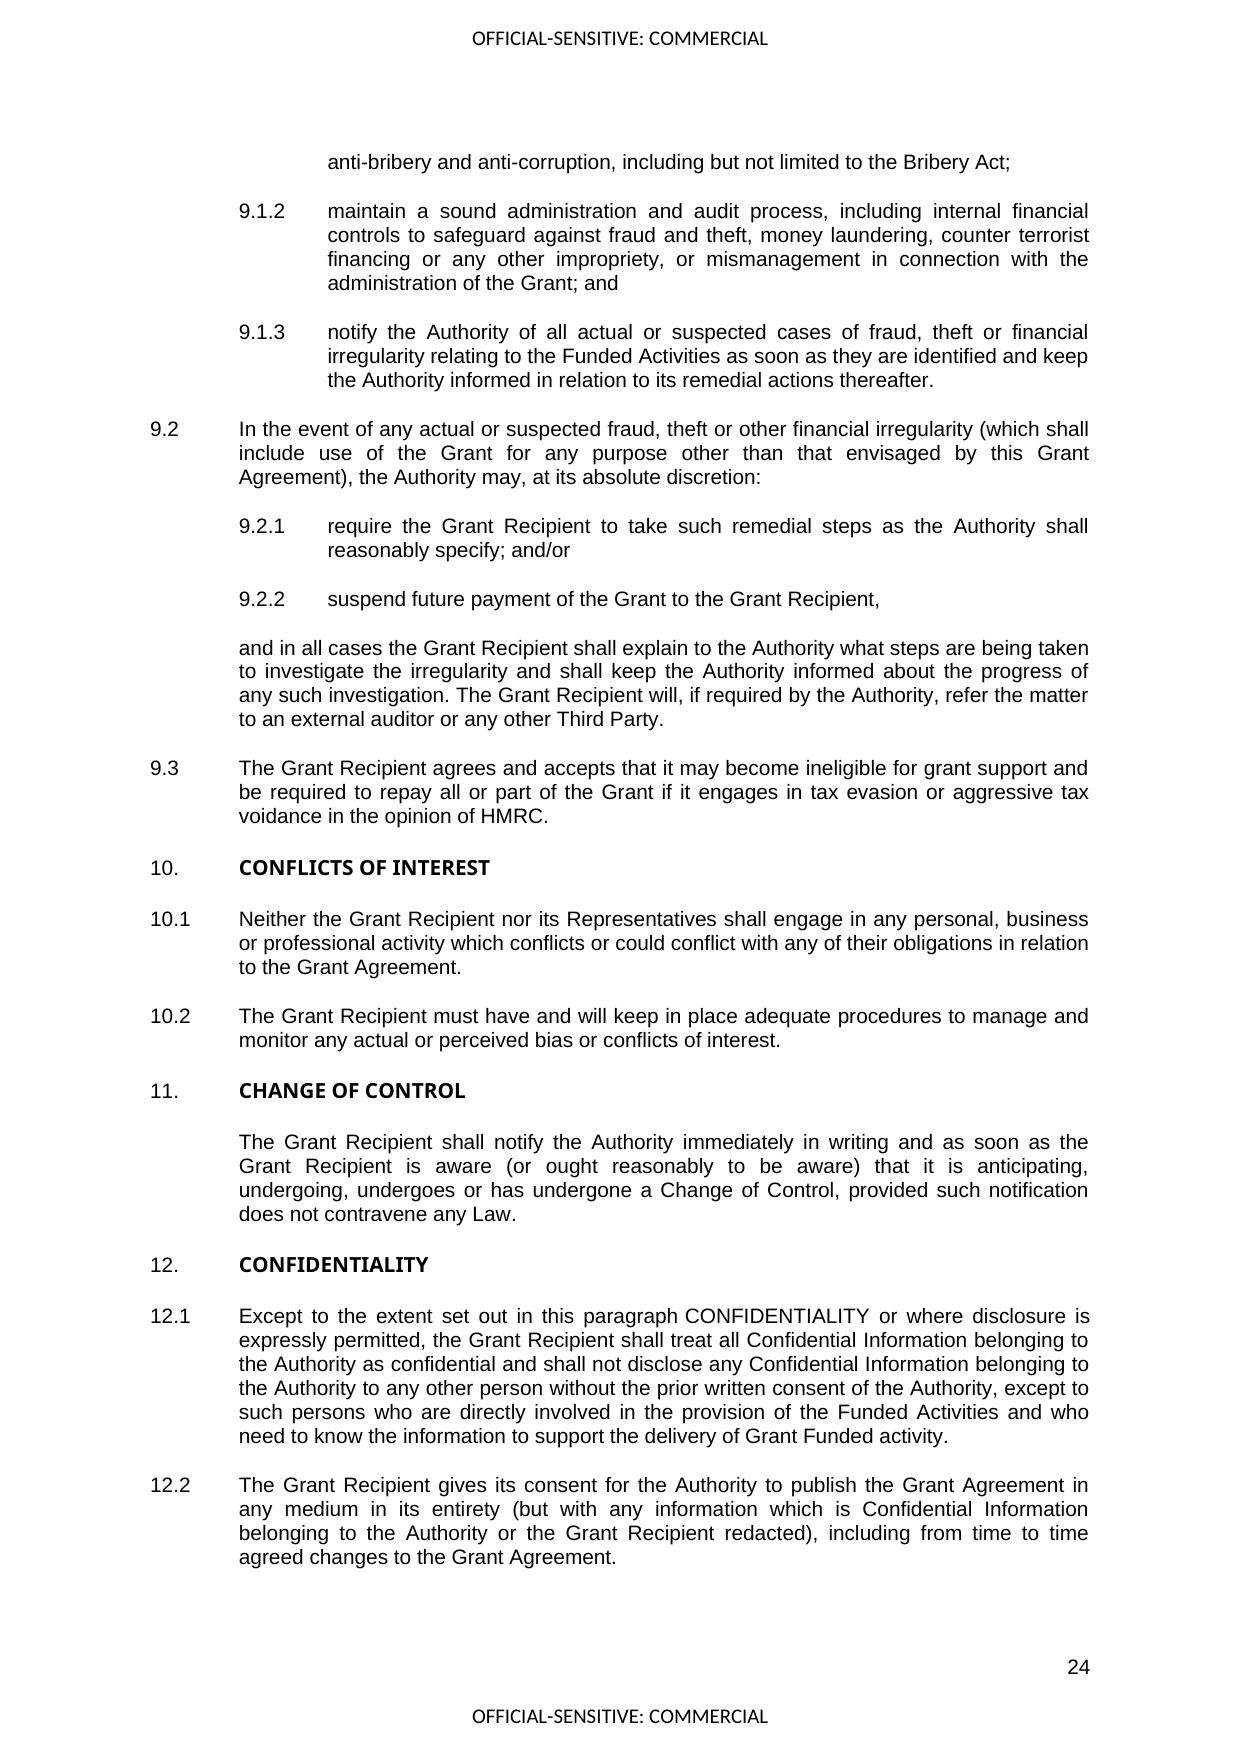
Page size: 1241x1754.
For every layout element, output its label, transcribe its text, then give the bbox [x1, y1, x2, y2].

list notify the Authority of all actual or suspected cases of fraud, theft or financial irregularity relating to the Funded Activities as soon as they are identified and keep the Authority informed in relation to its remedial actions thereafter. [239, 320, 1090, 392]
list CONFLICTS OF INTEREST [150, 853, 1090, 882]
list The Grant Recipient must have and will keep in place adequate procedures to manage and monitor any actual or perceived bias or conflicts of interest. [150, 1003, 1090, 1051]
list Except to the extent set out in this paragraph 12 or where disclosure is expressly permitted, the Grant Recipient shall treat all Confidential Information belonging to the Authority as confidential and shall not disclose any Confidential Information belonging to the Authority to any other person without the prior written consent of the Authority, except to such persons who are directly involved in the provision of the Funded Activities and who need to know the information to support the delivery of Grant Funded activity. [150, 1304, 1090, 1448]
list maintain a sound administration and audit process, including internal financial controls to safeguard against fraud and theft, money laundering, counter terrorist financing or any other impropriety, or mismanagement in connection with the administration of the Grant; and [239, 199, 1090, 295]
list anti-bribery and anti-corruption, including but not limited to the Bribery Act; [239, 150, 1090, 174]
text and in all cases the Grant Recipient shall explain to the Authority what steps are being taken to investigate the irregularity and shall keep the Authority informed about the progress of any such investigation. The Grant Recipient will, if required by the Authority, refer the matter to an external auditor or any other Third Party. [239, 635, 1090, 731]
text The Grant Recipient shall notify the Authority immediately in writing and as soon as the Grant Recipient is aware (or ought reasonably to be aware) that it is anticipating, undergoing, undergoes or has undergone a Change of Control, provided such notification does not contravene any Law. [239, 1130, 1090, 1226]
list CHANGE OF CONTROL [150, 1076, 1090, 1105]
list The Grant Recipient gives its consent for the Authority to publish the Grant Agreement in any medium in its entirety (but with any information which is Confidential Information belonging to the Authority or the Grant Recipient redacted), including from time to time agreed changes to the Grant Agreement. [150, 1473, 1090, 1569]
list The Grant Recipient agrees and accepts that it may become ineligible for grant support and be required to repay all or part of the Grant if it engages in tax evasion or aggressive tax voidance in the opinion of HMRC. [150, 756, 1090, 828]
list suspend future payment of the Grant to the Grant Recipient, [239, 586, 1090, 610]
list In the event of any actual or suspected fraud, theft or other financial irregularity (which shall include use of the Grant for any purpose other than that envisaged by this Grant Agreement), the Authority may, at its absolute discretion: [150, 417, 1090, 488]
list CONFIDENTIALITY [150, 1251, 1090, 1279]
list Neither the Grant Recipient nor its Representatives shall engage in any personal, business or professional activity which conflicts or could conflict with any of their obligations in relation to the Grant Agreement. [150, 907, 1090, 978]
list require the Grant Recipient to take such remedial steps as the Authority shall reasonably specify; and/or [239, 513, 1090, 561]
